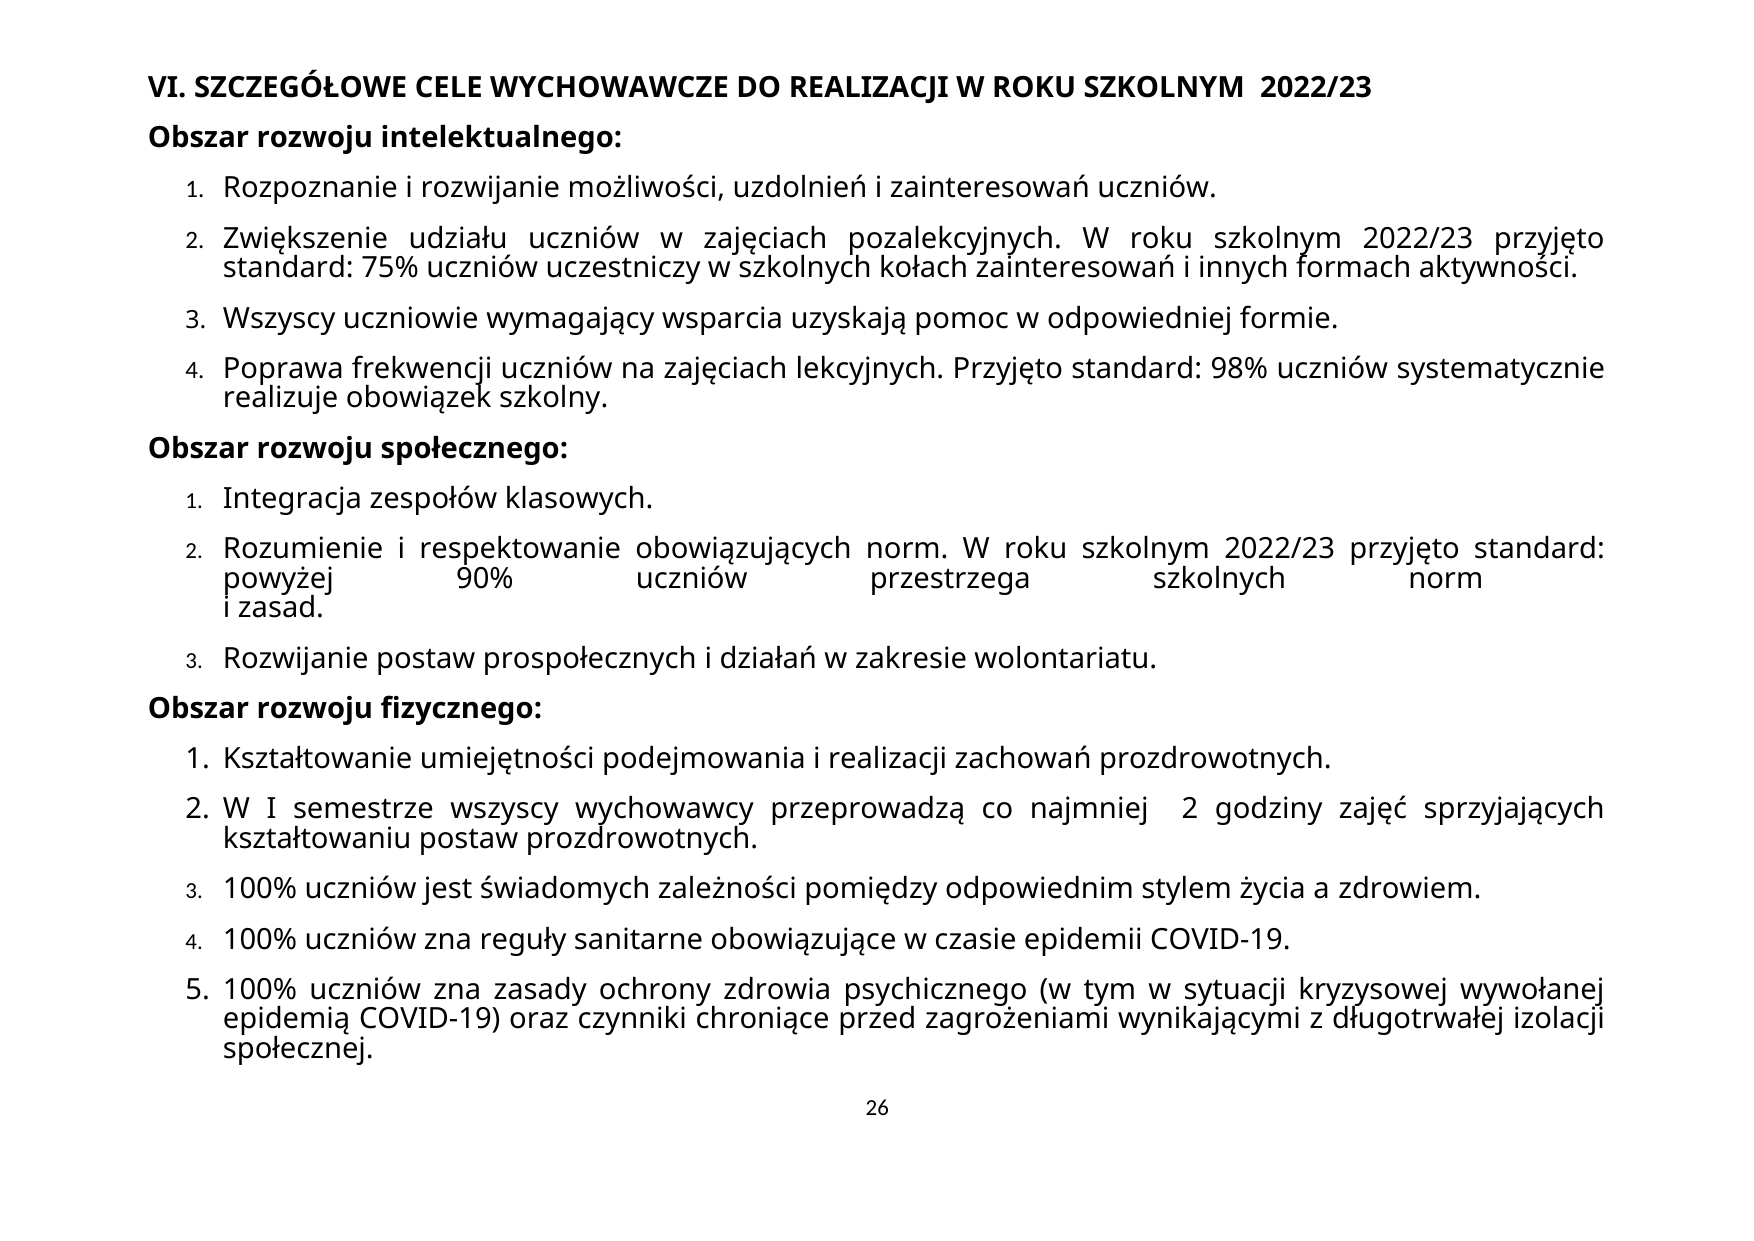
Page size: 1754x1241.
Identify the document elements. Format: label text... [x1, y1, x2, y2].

list 100% uczniów zna zasady ochrony zdrowia psychicznego (w tym w sytuacji kryzysowej wywołanej epidemią COVID-19) oraz czynniki chroniące przed zagrożeniami wynikającymi z długotrwałej izolacji społecznej. [185, 976, 1606, 1064]
list W I semestrze wszyscy wychowawcy przeprowadzą co najmniej 2 godziny zajęć sprzyjających kształtowaniu postaw prozdrowotnych. [185, 795, 1606, 854]
list Rozumienie i respektowanie obowiązujących norm. W roku szkolnym 2022/23 przyjęto standard: powyżej 90% uczniów przestrzega szkolnych norm i zasad. [185, 535, 1606, 624]
list Integracja zespołów klasowych. [185, 485, 1606, 514]
text Obszar rozwoju intelektualnego: [148, 124, 1606, 153]
text VI. SZCZEGÓŁOWE CELE WYCHOWAWCZE DO REALIZACJI W ROKU SZKOLNYM 2022/23 [148, 74, 1606, 103]
list Rozpoznanie i rozwijanie możliwości, uzdolnień i zainteresowań uczniów. [185, 174, 1606, 204]
text Obszar rozwoju fizycznego: [148, 695, 1606, 724]
list Poprawa frekwencji uczniów na zajęciach lekcyjnych. Przyjęto standard: 98% uczniów systematycznie realizuje obowiązek szkolny. [185, 355, 1606, 414]
list Rozwijanie postaw prospołecznych i działań w zakresie wolontariatu. [185, 644, 1606, 674]
list Zwiększenie udziału uczniów w zajęciach pozalekcyjnych. W roku szkolnym 2022/23 przyjęto standard: 75% uczniów uczestniczy w szkolnych kołach zainteresowań i innych formach aktywności. [185, 225, 1606, 284]
list 100% uczniów zna reguły sanitarne obowiązujące w czasie epidemii COVID-19. [185, 926, 1606, 955]
list Wszyscy uczniowie wymagający wsparcia uzyskają pomoc w odpowiedniej formie. [185, 304, 1606, 334]
list 100% uczniów jest świadomych zależności pomiędzy odpowiednim stylem życia a zdrowiem. [185, 875, 1606, 905]
text Obszar rozwoju społecznego: [148, 434, 1606, 464]
list Kształtowanie umiejętności podejmowania i realizacji zachowań prozdrowotnych. [185, 745, 1606, 774]
